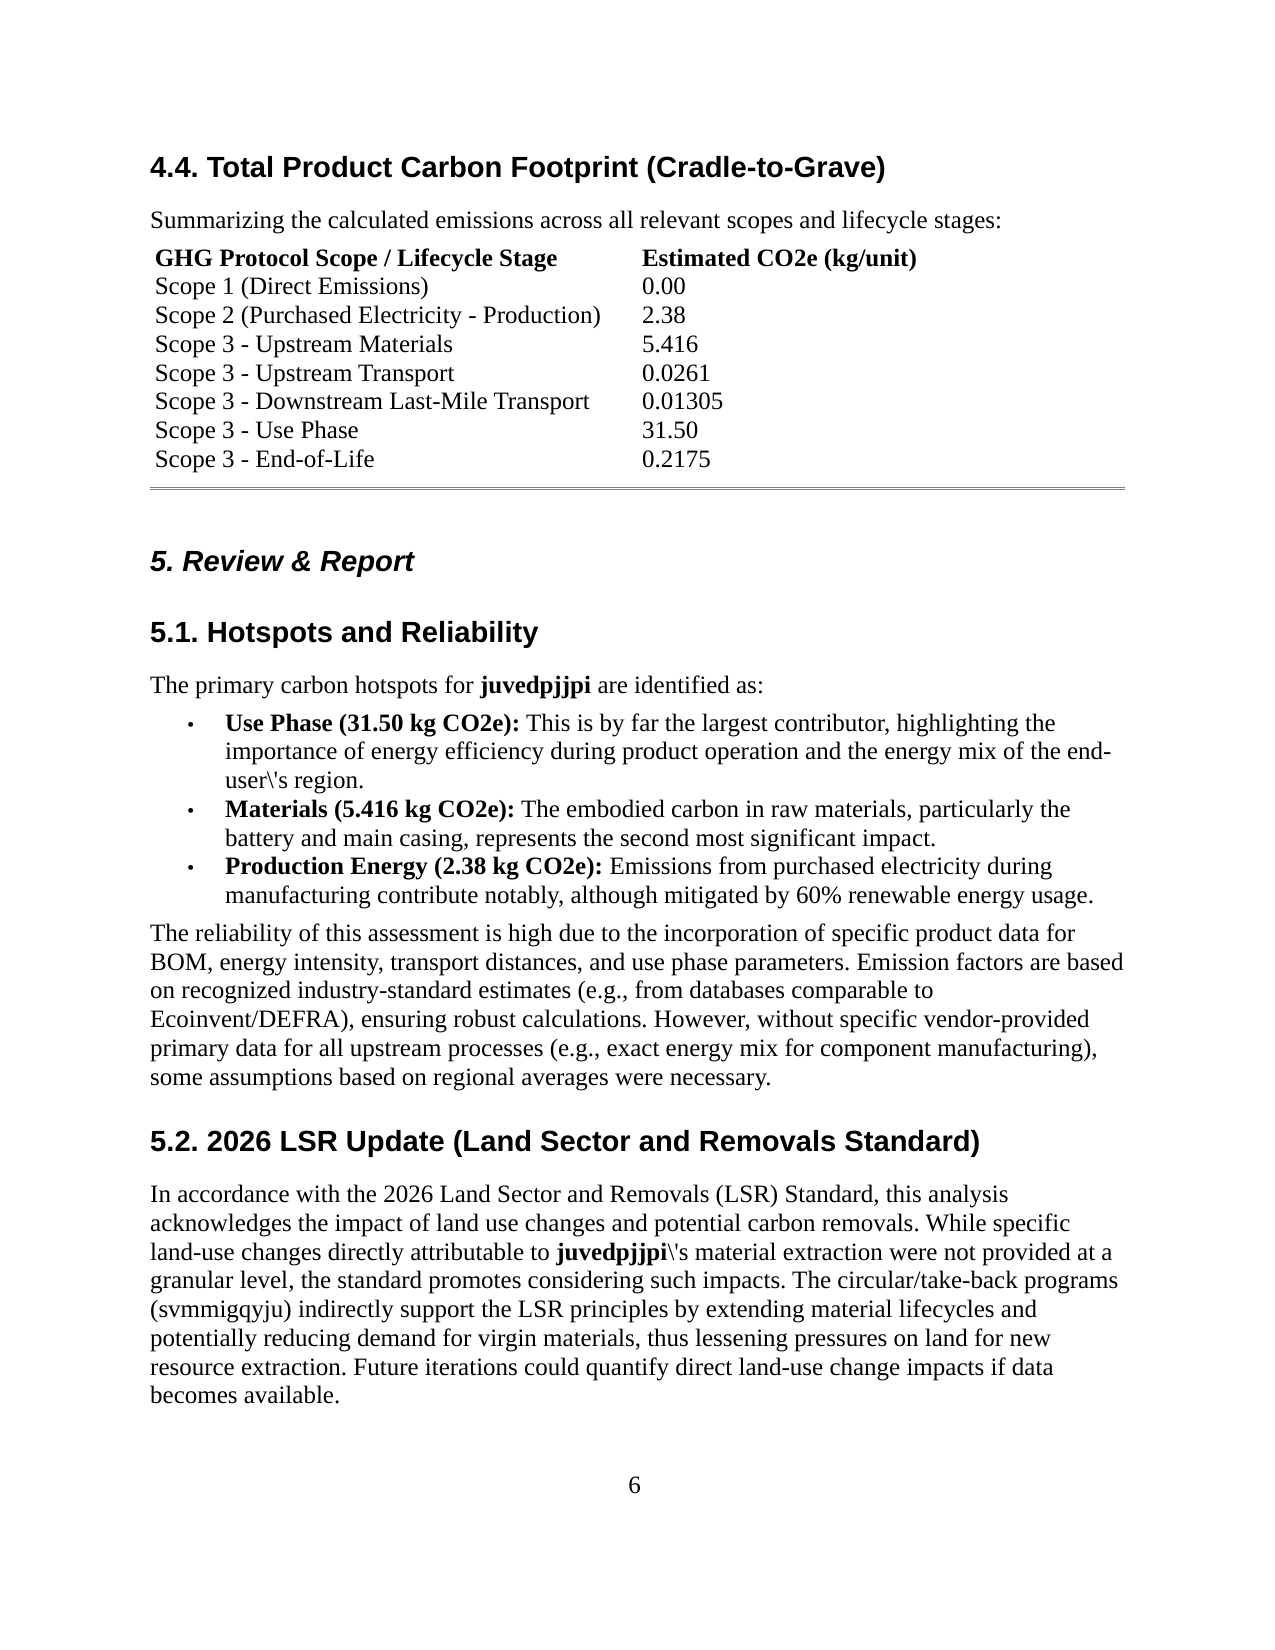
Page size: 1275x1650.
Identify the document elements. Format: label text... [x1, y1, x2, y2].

table_cell 31.50 [638, 415, 1125, 444]
subtitle 4.4. Total Product Carbon Footprint (Cradle-to-Grave) [150, 150, 1125, 183]
subtitle 5.2. 2026 LSR Update (Land Sector and Removals Standard) [150, 1124, 1125, 1158]
table_cell Scope 2 (Purchased Electricity - Production) [150, 300, 637, 329]
subtitle 5.1. Hotspots and Reliability [150, 615, 1125, 648]
table_cell 0.2175 [638, 444, 1125, 473]
text Summarizing the calculated emissions across all relevant scopes and lifecycle stages: [150, 205, 1125, 234]
text The primary carbon hotspots for juvedpjjpi are identified as: [150, 670, 1125, 699]
table_cell Scope 3 - Upstream Transport [150, 358, 637, 386]
table_header Estimated CO2e (kg/unit) [638, 243, 1125, 271]
table_cell 5.416 [638, 329, 1125, 358]
table_header GHG Protocol Scope / Lifecycle Stage [150, 243, 637, 271]
text The reliability of this assessment is high due to the incorporation of specific product data for BOM, energy intensity, transport distances, and use phase parameters. Emission factors are based on recognized industry-standard estimates (e.g., from databases comparable to Ecoinvent/DEFRA), ensuring robust calculations. However, without specific vendor-provided primary data for all upstream processes (e.g., exact energy mix for component manufacturing), some assumptions based on regional averages were necessary. [150, 918, 1125, 1090]
table_cell Scope 3 - Use Phase [150, 415, 637, 444]
table_cell Scope 1 (Direct Emissions) [150, 271, 637, 300]
list Materials (5.416 kg CO2e): The embodied carbon in raw materials, particularly the battery and main casing, represents the second most significant impact. [187, 794, 1125, 851]
table_cell 0.00 [638, 271, 1125, 300]
table_cell 0.01305 [638, 386, 1125, 415]
table_cell Scope 3 - Upstream Materials [150, 329, 637, 358]
subtitle 5. Review & Report [150, 544, 1125, 577]
list Use Phase (31.50 kg CO2e): This is by far the largest contributor, highlighting the importance of energy efficiency during product operation and the energy mix of the end-user\'s region. [187, 708, 1125, 794]
table_cell Scope 3 - Downstream Last-Mile Transport [150, 386, 637, 415]
list Production Energy (2.38 kg CO2e): Emissions from purchased electricity during manufacturing contribute notably, although mitigated by 60% renewable energy usage. [187, 851, 1125, 909]
text In accordance with the 2026 Land Sector and Removals (LSR) Standard, this analysis acknowledges the impact of land use changes and potential carbon removals. While specific land-use changes directly attributable to juvedpjjpi\'s material extraction were not provided at a granular level, the standard promotes considering such impacts. The circular/take-back programs (svmmigqyju) indirectly support the LSR principles by extending material lifecycles and potentially reducing demand for virgin materials, thus lessening pressures on land for new resource extraction. Future iterations could quantify direct land-use change impacts if data becomes available. [150, 1179, 1125, 1409]
table_cell 2.38 [638, 300, 1125, 329]
table_cell 0.0261 [638, 358, 1125, 386]
table_cell Scope 3 - End-of-Life [150, 444, 637, 473]
